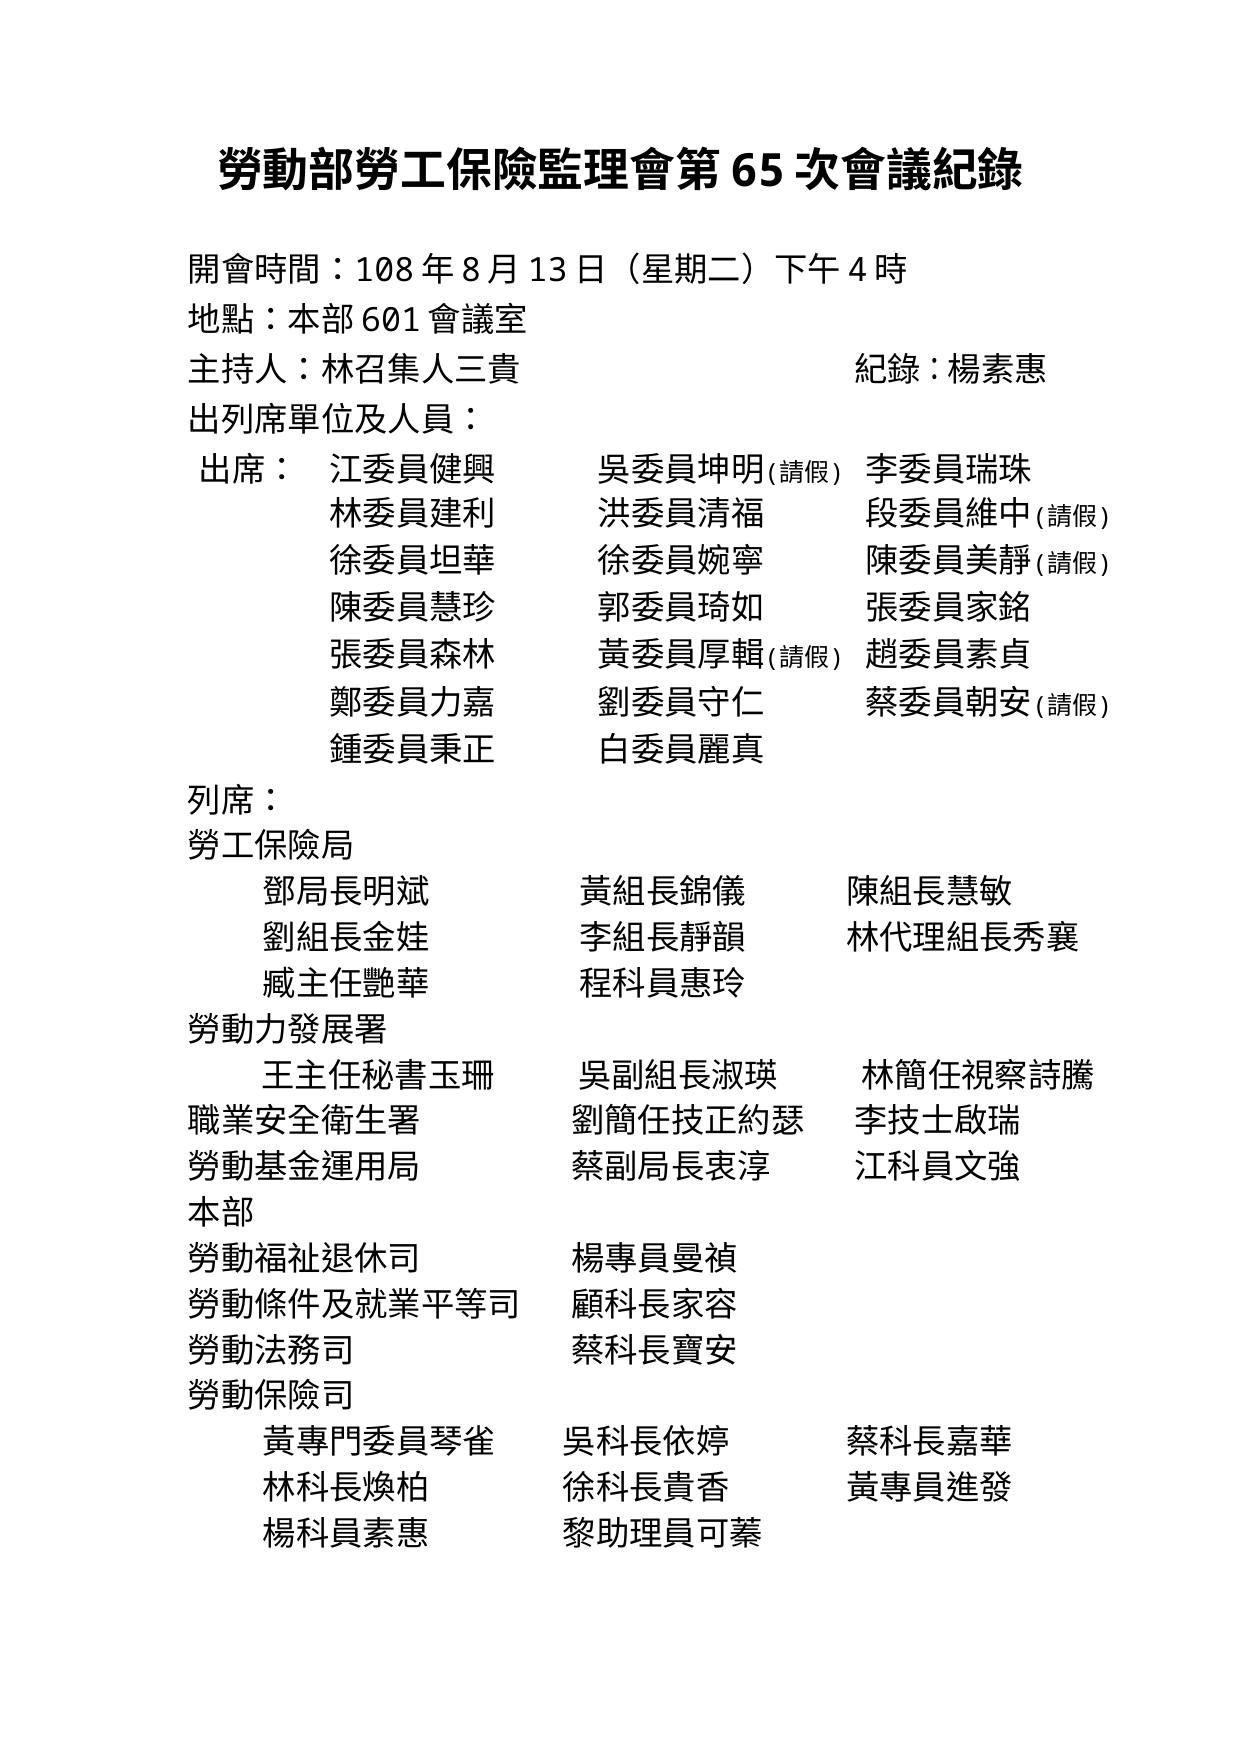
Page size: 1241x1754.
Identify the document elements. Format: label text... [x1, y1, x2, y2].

text 鄧局長明斌 黃組長錦儀 陳組長慧敏 [262, 867, 1118, 913]
text 勞動條件及就業平等司 顧科長家容 [187, 1279, 1118, 1325]
table_cell 鄭委員力嘉 [318, 681, 586, 728]
table_cell [854, 728, 1122, 775]
table_cell 段委員維中(請假) [854, 492, 1122, 539]
table_cell [188, 634, 318, 681]
text 列席： [187, 775, 1118, 821]
text 臧主任艷華 程科員惠玲 [262, 959, 1118, 1004]
table_cell 陳委員慧珍 [318, 586, 586, 633]
text 開會時間：108年8月13日（星期二）下午4時 [187, 242, 1053, 292]
text 勞動力發展署 [187, 1004, 1118, 1050]
table_cell 趙委員素貞 [854, 634, 1122, 681]
table_cell 黃委員厚輯(請假) [586, 634, 854, 681]
text 勞動基金運用局 蔡副局長衷淳 江科員文強 [187, 1142, 1118, 1188]
text 楊科員素惠 黎助理員可蓁 [262, 1509, 1118, 1554]
table_cell [188, 728, 318, 775]
table_header 吳委員坤明(請假) [586, 442, 854, 492]
table_cell [188, 492, 318, 539]
table_cell 蔡委員朝安(請假) [854, 681, 1122, 728]
text 勞工保險局 [187, 821, 1118, 867]
table_header 李委員瑞珠 [854, 442, 1122, 492]
table_cell 洪委員清福 [586, 492, 854, 539]
text 勞動部勞工保險監理會第65次會議紀錄 [187, 150, 1053, 196]
table_cell 劉委員守仁 [586, 681, 854, 728]
text 勞動保險司 [187, 1371, 1118, 1417]
table_header 出席： [188, 442, 318, 492]
text 職業安全衛生署 劉簡任技正約瑟 李技士啟瑞 [187, 1096, 1118, 1142]
text 劉組長金娃 李組長靜韻 林代理組長秀襄 [262, 913, 1118, 959]
table_cell 徐委員坦華 [318, 539, 586, 586]
table_cell 張委員家銘 [854, 586, 1122, 633]
text 地點：本部601會議室 [187, 292, 1053, 342]
text 出列席單位及人員： [187, 392, 1053, 442]
table_cell 鍾委員秉正 [318, 728, 586, 775]
table_cell 林委員建利 [318, 492, 586, 539]
text 林科長煥柏 徐科長貴香 黃專員進發 [262, 1463, 1118, 1509]
table_cell [188, 586, 318, 633]
text 勞動福祉退休司 楊專員曼禎 [187, 1234, 1118, 1279]
text 黃專門委員琴雀 吳科長依婷 蔡科長嘉華 [262, 1417, 1118, 1463]
text 主持人：林召集人三貴 紀錄：楊素惠 [187, 342, 1053, 392]
table_cell [188, 539, 318, 586]
table_cell 陳委員美靜(請假) [854, 539, 1122, 586]
table_header 江委員健興 [318, 442, 586, 492]
table_cell 徐委員婉寧 [586, 539, 854, 586]
text 王主任秘書玉珊 吳副組長淑瑛 林簡任視察詩騰 [187, 1050, 1118, 1096]
table_cell 郭委員琦如 [586, 586, 854, 633]
table_cell 張委員森林 [318, 634, 586, 681]
text 本部 [187, 1188, 1118, 1234]
text 勞動法務司 蔡科長寶安 [187, 1325, 1118, 1371]
table_cell 白委員麗真 [586, 728, 854, 775]
table_cell [188, 681, 318, 728]
